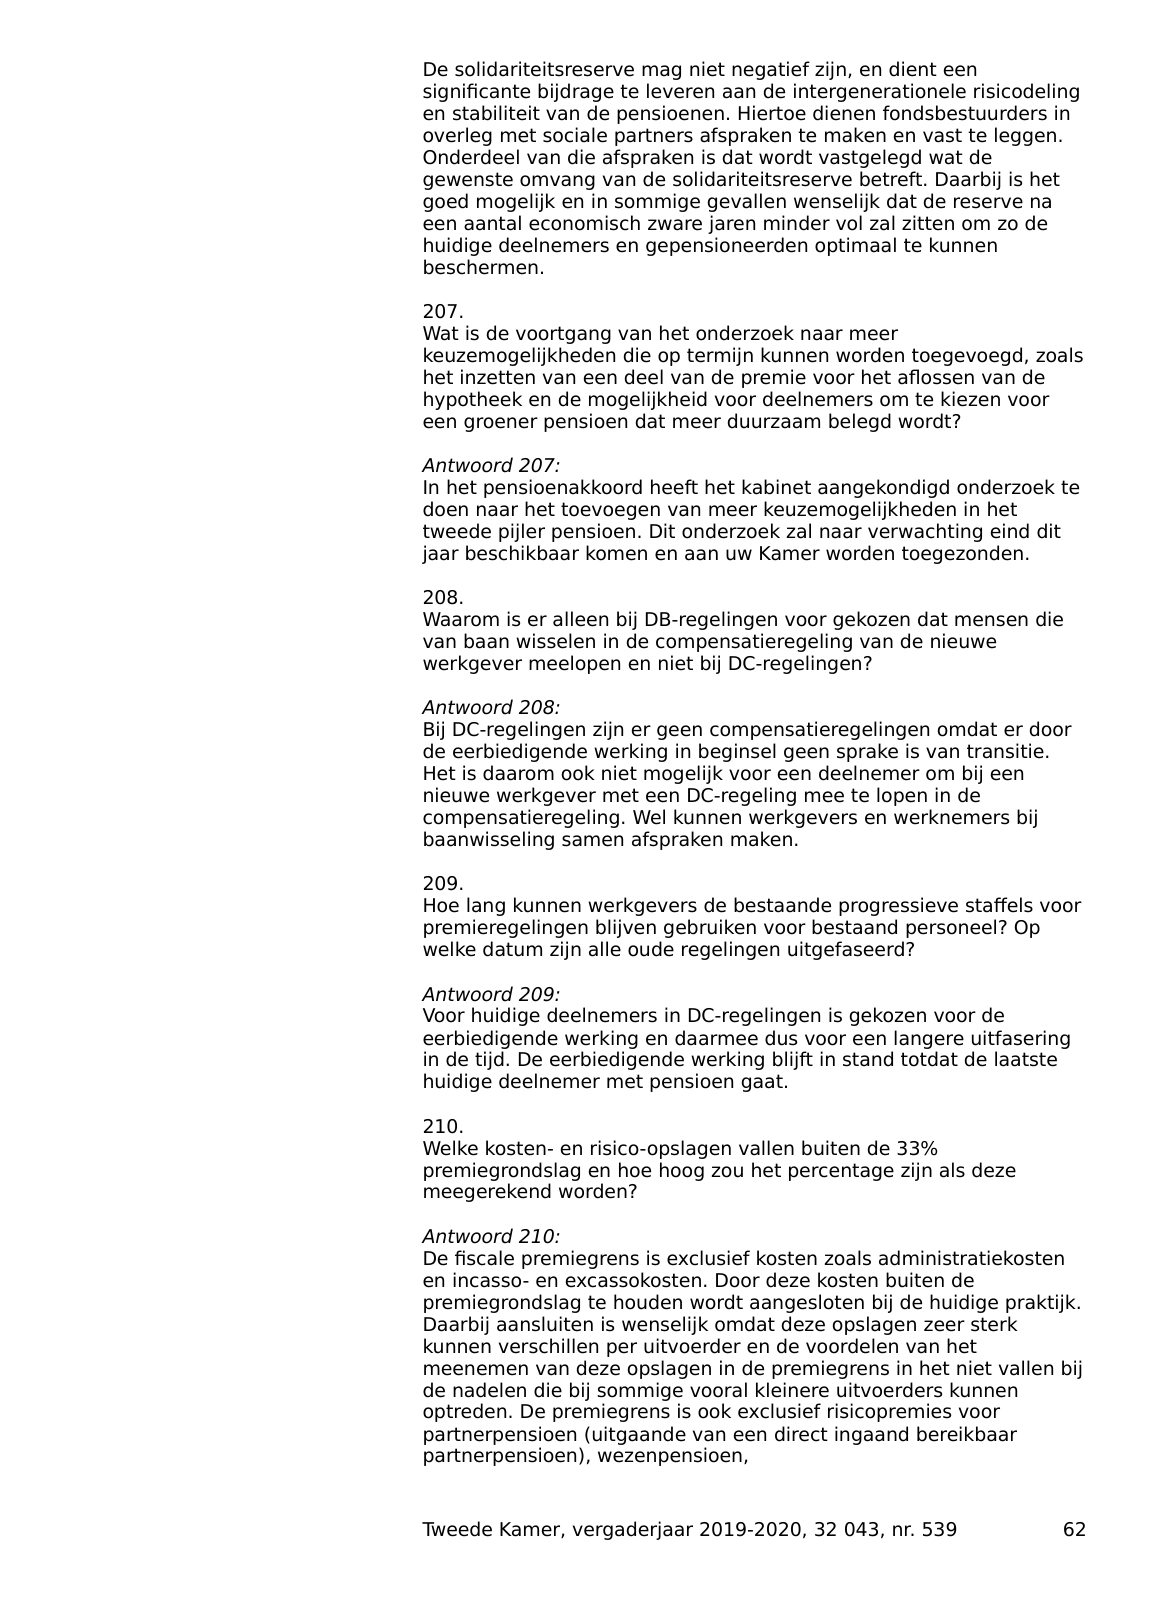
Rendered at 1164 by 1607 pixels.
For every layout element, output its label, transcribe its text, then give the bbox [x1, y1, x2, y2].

text 207. [422, 301, 1087, 323]
text De fiscale premiegrens is exclusief kosten zoals administratiekosten en incasso- en excassokosten. Door deze kosten buiten de premiegrondslag te houden wordt aangesloten bij de huidige praktijk. Daarbij aansluiten is wenselijk omdat deze opslagen zeer sterk kunnen verschillen per uitvoerder en de voordelen van het meenemen van deze opslagen in de premiegrens in het niet vallen bij de nadelen die bij sommige vooral kleinere uitvoerders kunnen optreden. De premiegrens is ook exclusief risicopremies voor partnerpensioen (uitgaande van een direct ingaand bereikbaar partnerpensioen), wezenpensioen, [422, 1248, 1087, 1467]
text In het pensioenakkoord heeft het kabinet aangekondigd onderzoek te doen naar het toevoegen van meer keuzemogelijkheden in het tweede pijler pensioen. Dit onderzoek zal naar verwachting eind dit jaar beschikbaar komen en aan uw Kamer worden toegezonden. [422, 477, 1087, 565]
text De solidariteitsreserve mag niet negatief zijn, en dient een significante bijdrage te leveren aan de intergenerationele risicodeling en stabiliteit van de pensioenen. Hiertoe dienen fondsbestuurders in overleg met sociale partners afspraken te maken en vast te leggen. Onderdeel van die afspraken is dat wordt vastgelegd wat de gewenste omvang van de solidariteitsreserve betreft. Daarbij is het goed mogelijk en in sommige gevallen wenselijk dat de reserve na een aantal economisch zware jaren minder vol zal zitten om zo de huidige deelnemers en gepensioneerden optimaal te kunnen beschermen. [422, 59, 1087, 279]
text Waarom is er alleen bij DB-regelingen voor gekozen dat mensen die van baan wisselen in de compensatieregeling van de nieuwe werkgever meelopen en niet bij DC-regelingen? [422, 609, 1087, 675]
text Wat is de voortgang van het onderzoek naar meer keuzemogelijkheden die op termijn kunnen worden toegevoegd, zoals het inzetten van een deel van de premie voor het aflossen van de hypotheek en de mogelijkheid voor deelnemers om te kiezen voor een groener pensioen dat meer duurzaam belegd wordt? [422, 323, 1087, 433]
text Bij DC-regelingen zijn er geen compensatieregelingen omdat er door de eerbiedigende werking in beginsel geen sprake is van transitie. Het is daarom ook niet mogelijk voor een deelnemer om bij een nieuwe werkgever met een DC-regeling mee te lopen in de compensatieregeling. Wel kunnen werkgevers en werknemers bij baanwisseling samen afspraken maken. [422, 719, 1087, 851]
text 210. [422, 1116, 1087, 1137]
text Antwoord 207: [422, 455, 1087, 477]
text Antwoord 209: [422, 983, 1087, 1005]
text Antwoord 210: [422, 1226, 1087, 1248]
text Welke kosten- en risico-opslagen vallen buiten de 33% premiegrondslag en hoe hoog zou het percentage zijn als deze meegerekend worden? [422, 1137, 1087, 1203]
text 208. [422, 587, 1087, 609]
text Hoe lang kunnen werkgevers de bestaande progressieve staffels voor premieregelingen blijven gebruiken voor bestaand personeel? Op welke datum zijn alle oude regelingen uitgefaseerd? [422, 895, 1087, 961]
text 209. [422, 873, 1087, 895]
text Voor huidige deelnemers in DC-regelingen is gekozen voor de eerbiedigende werking en daarmee dus voor een langere uitfasering in de tijd. De eerbiedigende werking blijft in stand totdat de laatste huidige deelnemer met pensioen gaat. [422, 1005, 1087, 1093]
text Antwoord 208: [422, 697, 1087, 719]
